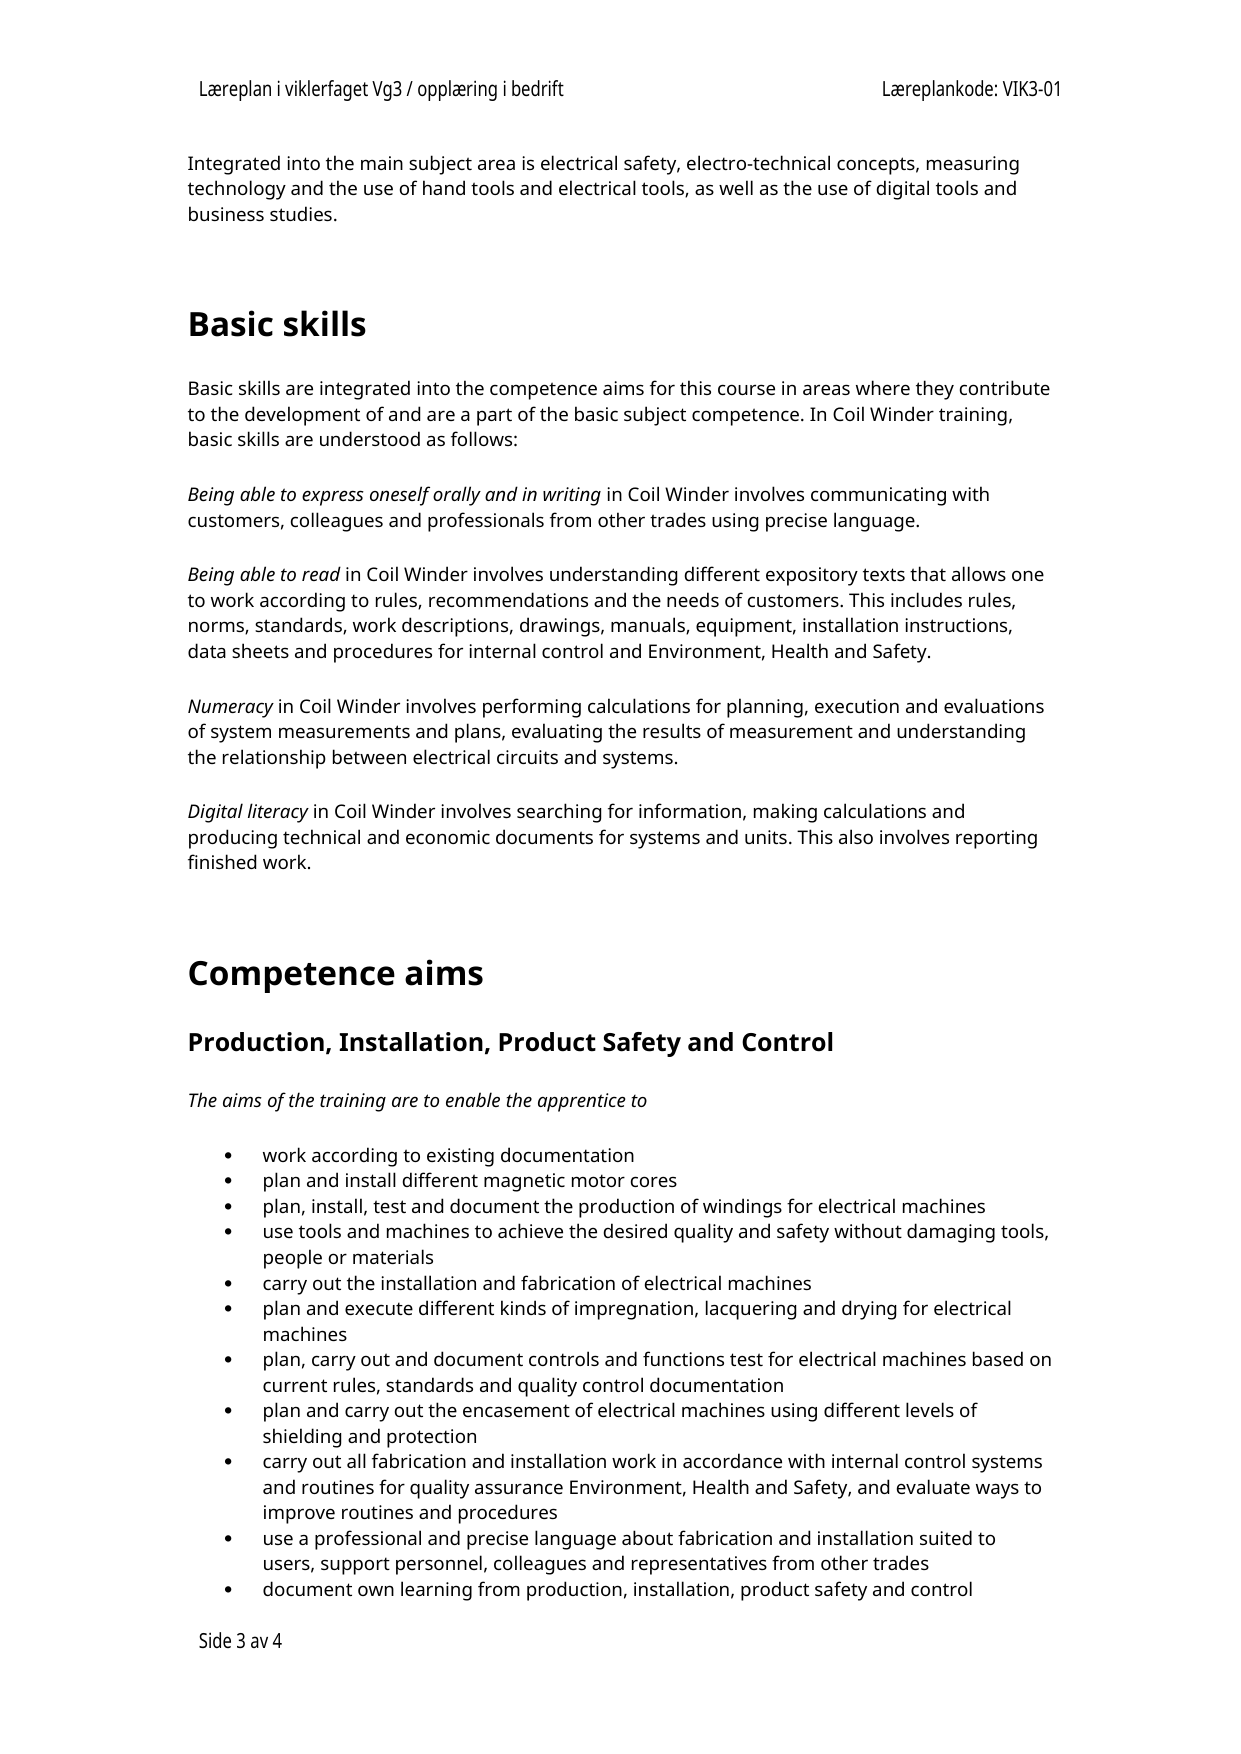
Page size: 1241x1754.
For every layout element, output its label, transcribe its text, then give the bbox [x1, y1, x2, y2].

text Digital literacy in Coil Winder involves searching for information, making calculations and producing technical and economic documents for systems and units. This also involves reporting finished work. [312, 799, 1053, 875]
subtitle Competence aims [493, 904, 1053, 995]
list plan and execute different kinds of impregnation, lacquering and drying for electrical machines [225, 1295, 263, 1346]
text Numeracy in Coil Winder involves performing calculations for planning, execution and evaluations of system measurements and plans, evaluating the results of measurement and understanding the relationship between electrical circuits and systems. [187, 693, 1053, 769]
list use a professional and precise language about fabrication and installation suited to users, support personnel, colleagues and representatives from other trades [929, 1525, 1053, 1576]
list use tools and machines to achieve the desired quality and safety without damaging tools, people or materials [439, 1219, 1053, 1270]
subtitle Basic skills [376, 256, 1053, 347]
text The aims of the training are to enable the apprentice to [655, 1088, 1053, 1113]
list document own learning from production, installation, product safety and control [978, 1576, 1053, 1602]
list work according to existing documentation [225, 1142, 263, 1168]
text Being able to read in Coil Winder involves understanding different expository texts that allows one to work according to rules, recommendations and the needs of customers. This includes rules, norms, standards, work descriptions, drawings, manuals, equipment, installation instructions, data sheets and procedures for internal control and Environment, Health and Safety. [932, 562, 1053, 664]
list plan and execute different kinds of impregnation, lacquering and drying for electrical machines [347, 1295, 1053, 1346]
text Integrated into the main subject area is electrical safety, electro-technical concepts, measuring technology and the use of hand tools and electrical tools, as well as the use of digital tools and business studies. [338, 150, 1053, 227]
list plan and install different magnetic motor cores [225, 1168, 263, 1193]
list plan and install different magnetic motor cores [682, 1168, 1053, 1193]
list carry out all fabrication and installation work in accordance with internal control systems and routines for quality assurance Environment, Health and Safety, and evaluate ways to improve routines and procedures [225, 1448, 1053, 1525]
list work according to existing documentation [635, 1142, 1053, 1168]
text Being able to express oneself orally and in writing in Coil Winder involves communicating with customers, colleagues and professionals from other trades using precise language. [926, 481, 1053, 532]
list plan and carry out the encasement of electrical machines using different levels of shielding and protection [225, 1397, 1053, 1448]
list plan, carry out and document controls and functions test for electrical machines based on current rules, standards and quality control documentation [784, 1346, 1053, 1397]
list carry out the installation and fabrication of electrical machines [812, 1270, 1053, 1295]
text Basic skills are integrated into the competence aims for this course in areas where they contribute to the development of and are a part of the basic subject competence. In Coil Winder training, basic skills are understood as follows: [518, 376, 1053, 452]
list plan, install, test and document the production of windings for electrical machines [986, 1193, 1053, 1219]
subtitle Production, Installation, Product Safety and Control [835, 1024, 1053, 1058]
